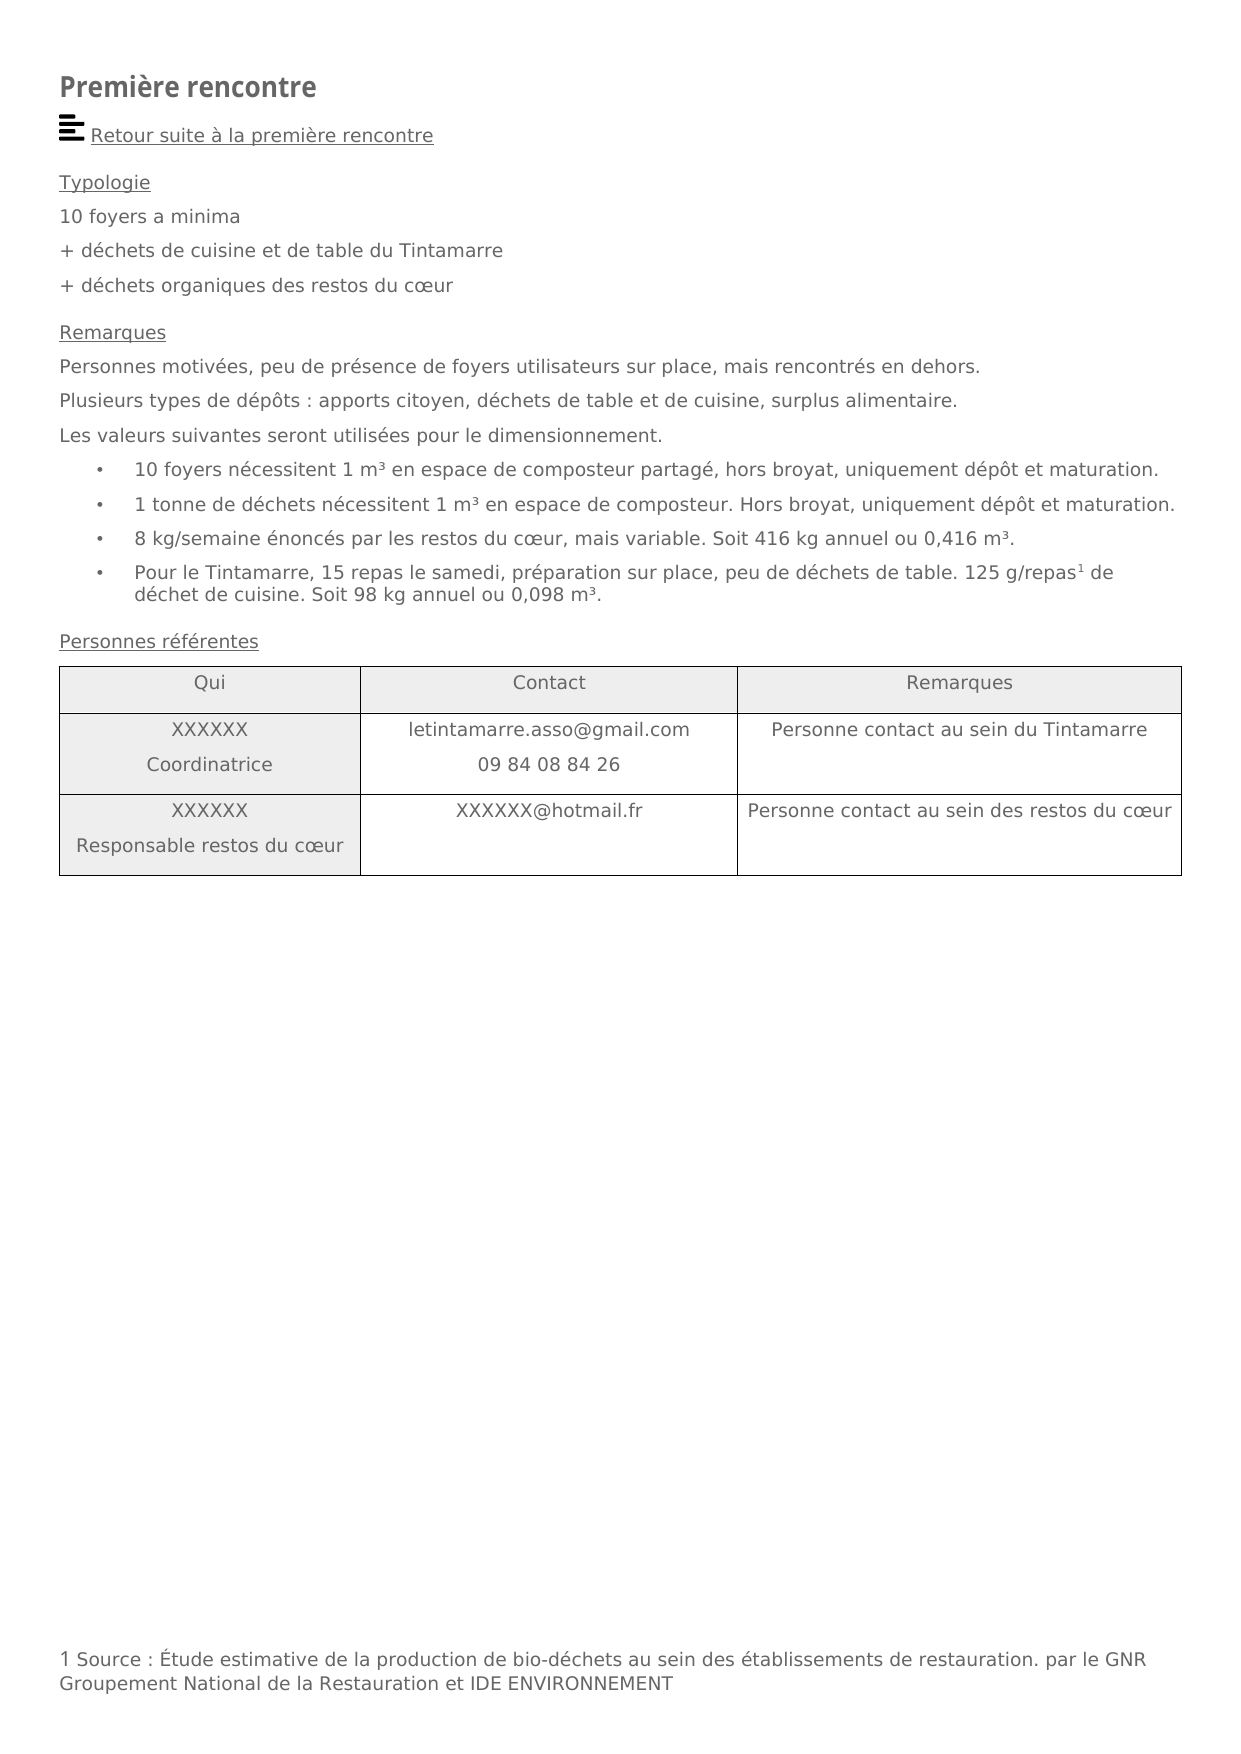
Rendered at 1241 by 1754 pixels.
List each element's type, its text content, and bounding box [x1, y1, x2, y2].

list 1 tonne de déchets nécessitent 1 m³ en espace de composteur. Hors broyat, uniquement dépôt et maturation. [97, 494, 1181, 516]
subtitle Typologie [59, 172, 1181, 194]
table_header Remarques [738, 667, 1181, 712]
list 8 kg/semaine énoncés par les restos du cœur, mais variable. Soit 416 kg annuel ou 0,416 m³. [97, 528, 1181, 550]
list Source : Étude estimative de la production de bio‐déchets au sein des établissements de restauration. par le GNR Groupement National de la Restauration et IDE ENVIRONNEMENT [59, 1644, 1181, 1695]
subtitle Remarques [59, 322, 1181, 344]
text Les valeurs suivantes seront utilisées pour le dimensionnement. [59, 425, 1181, 447]
table_header Qui [60, 667, 360, 712]
table_cell letintamarre.asso@gmail.com 09 84 08 84 26 [361, 714, 737, 794]
table_cell XXXXXX Coordinatrice [60, 714, 360, 794]
table_cell XXXXXX@hotmail.fr [361, 795, 737, 875]
table_cell Personne contact au sein des restos du cœur [738, 795, 1181, 875]
table_cell XXXXXX Responsable restos du cœur [60, 795, 360, 875]
table_cell Personne contact au sein du Tintamarre [738, 714, 1181, 794]
subtitle Première rencontre [59, 71, 1181, 104]
text + déchets organiques des restos du cœur [59, 275, 1181, 297]
subtitle Personnes référentes [59, 631, 1181, 653]
text Plusieurs types de dépôts : apports citoyen, déchets de table et de cuisine, surplus alimentaire. [59, 391, 1181, 412]
text Personnes motivées, peu de présence de foyers utilisateurs sur place, mais rencontrés en dehors. [59, 356, 1181, 378]
text 10 foyers a minima [59, 206, 1181, 228]
text + déchets de cuisine et de table du Tintamarre [59, 241, 1181, 262]
table_header Contact [361, 667, 737, 712]
list Pour le Tintamarre, 15 repas le samedi, préparation sur place, peu de déchets de table. 125 g/repas de déchet de cuisine. Soit 98 kg annuel ou 0,098 m³. [97, 562, 1181, 606]
subtitle Retour suite à la première rencontre [59, 113, 1181, 147]
list 10 foyers nécessitent 1 m³ en espace de composteur partagé, hors broyat, uniquement dépôt et maturation. [97, 459, 1181, 481]
